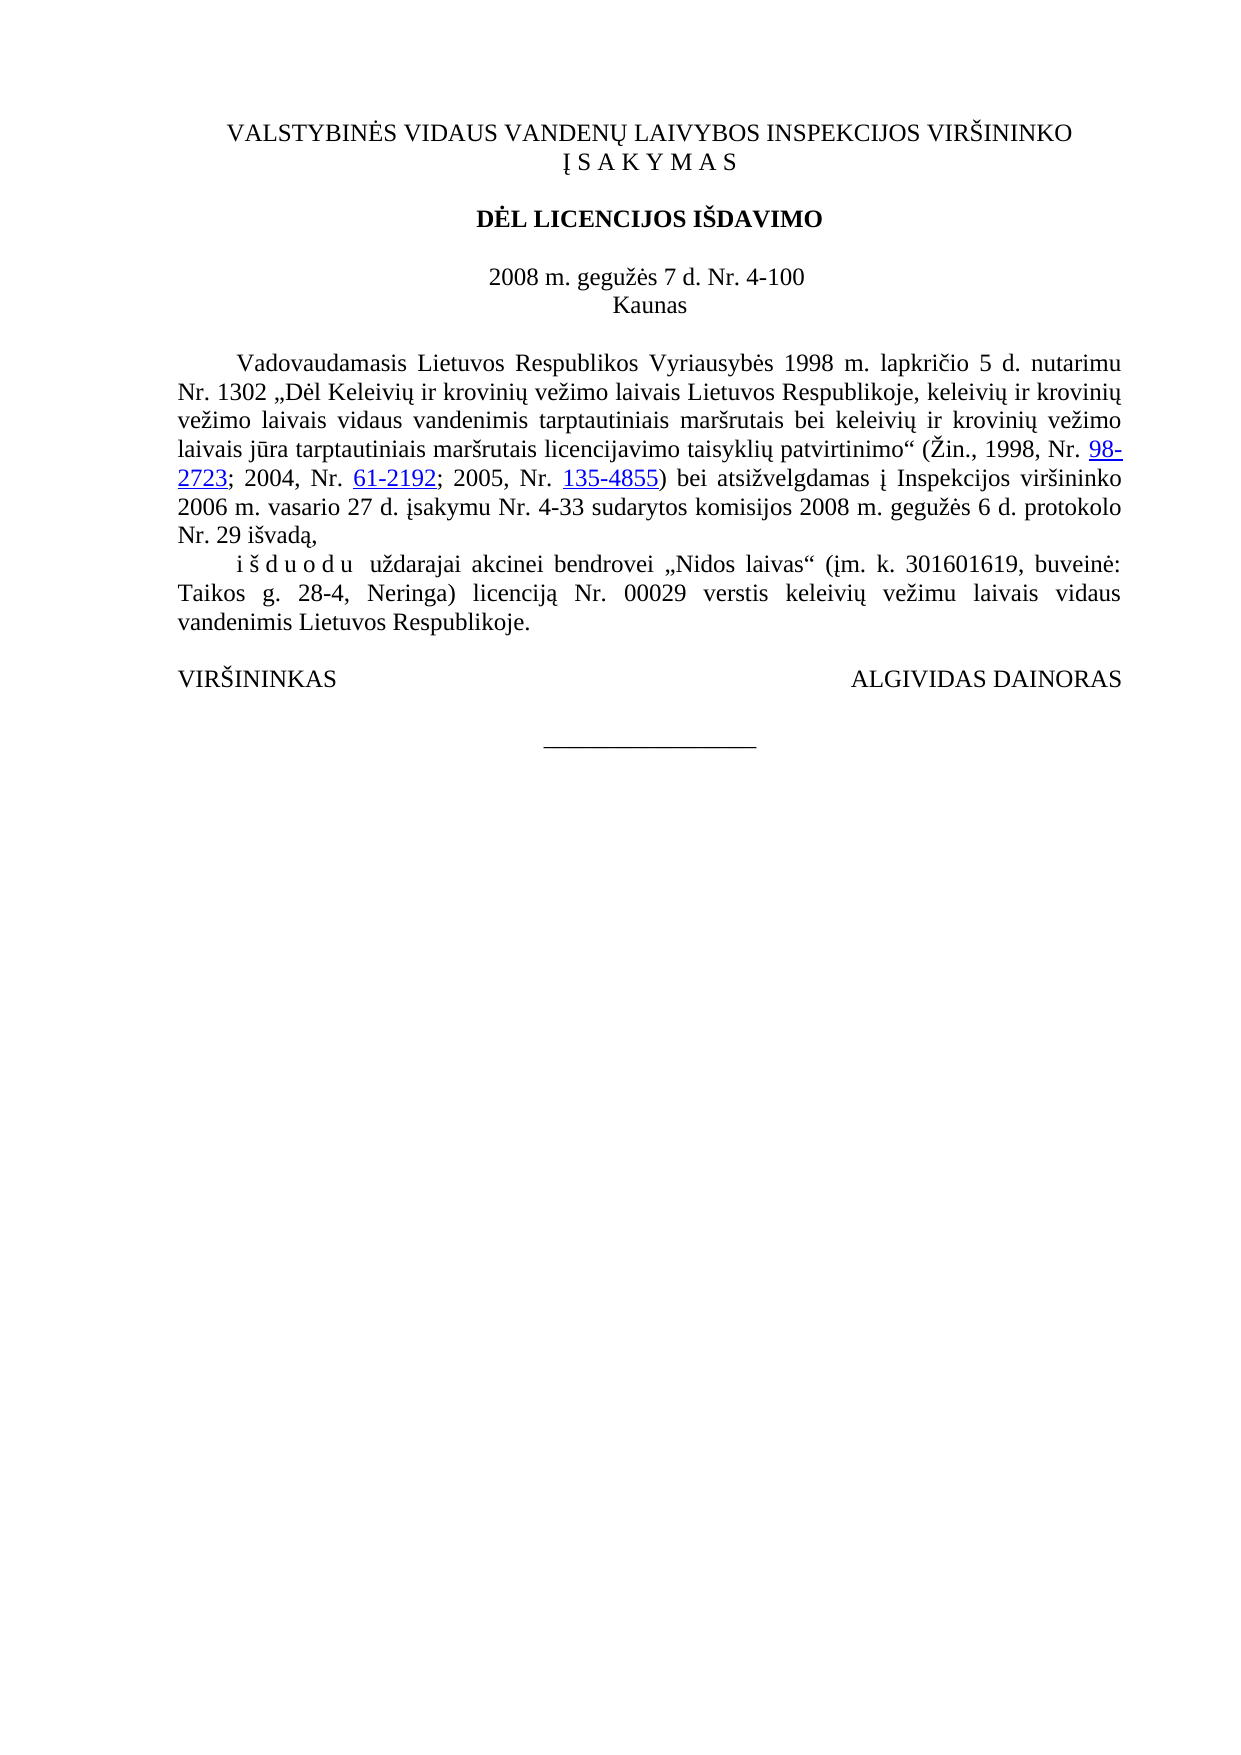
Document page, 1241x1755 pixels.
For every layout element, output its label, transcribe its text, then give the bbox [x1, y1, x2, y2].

text DĖL LICENCIJOS IŠDAVIMO [177, 204, 1122, 233]
text ĮSAKYMAS [177, 147, 1122, 176]
text _________________ [177, 722, 1122, 751]
text 2008 m. gegužės 7 d. Nr. 4-100 [177, 262, 1122, 291]
text VIRŠININKAS ALGIVIDAS DAINORAS [177, 664, 1122, 693]
text VALSTYBINĖS VIDAUS VANDENŲ LAIVYBOS INSPEKCIJOS VIRŠININKO [177, 118, 1122, 147]
text Vadovaudamasis Lietuvos Respublikos Vyriausybės 1998 m. lapkričio 5 d. nutarimu Nr. 1302 „Dėl Keleivių ir krovinių vežimo laivais Lietuvos Respublikoje, keleivių ir krovinių vežimo laivais vidaus vandenimis tarptautiniais maršrutais bei keleivių ir krovinių vežimo laivais jūra tarptautiniais maršrutais licencijavimo taisyklių patvirtinimo“ (Žin., 1998, Nr. 98-2723; 2004, Nr. 61-2192; 2005, Nr. 135-4855) bei atsižvelgdamas į Inspekcijos viršininko 2006 m. vasario 27 d. įsakymu Nr. 4-33 sudarytos komisijos 2008 m. gegužės 6 d. protokolo Nr. 29 išvadą, [177, 348, 1122, 549]
text išduodu uždarajai akcinei bendrovei „Nidos laivas“ (įm. k. 301601619, buveinė: Taikos g. 28-4, Neringa) licenciją Nr. 00029 verstis keleivių vežimu laivais vidaus vandenimis Lietuvos Respublikoje. [177, 549, 1122, 636]
text Kaunas [177, 291, 1122, 319]
